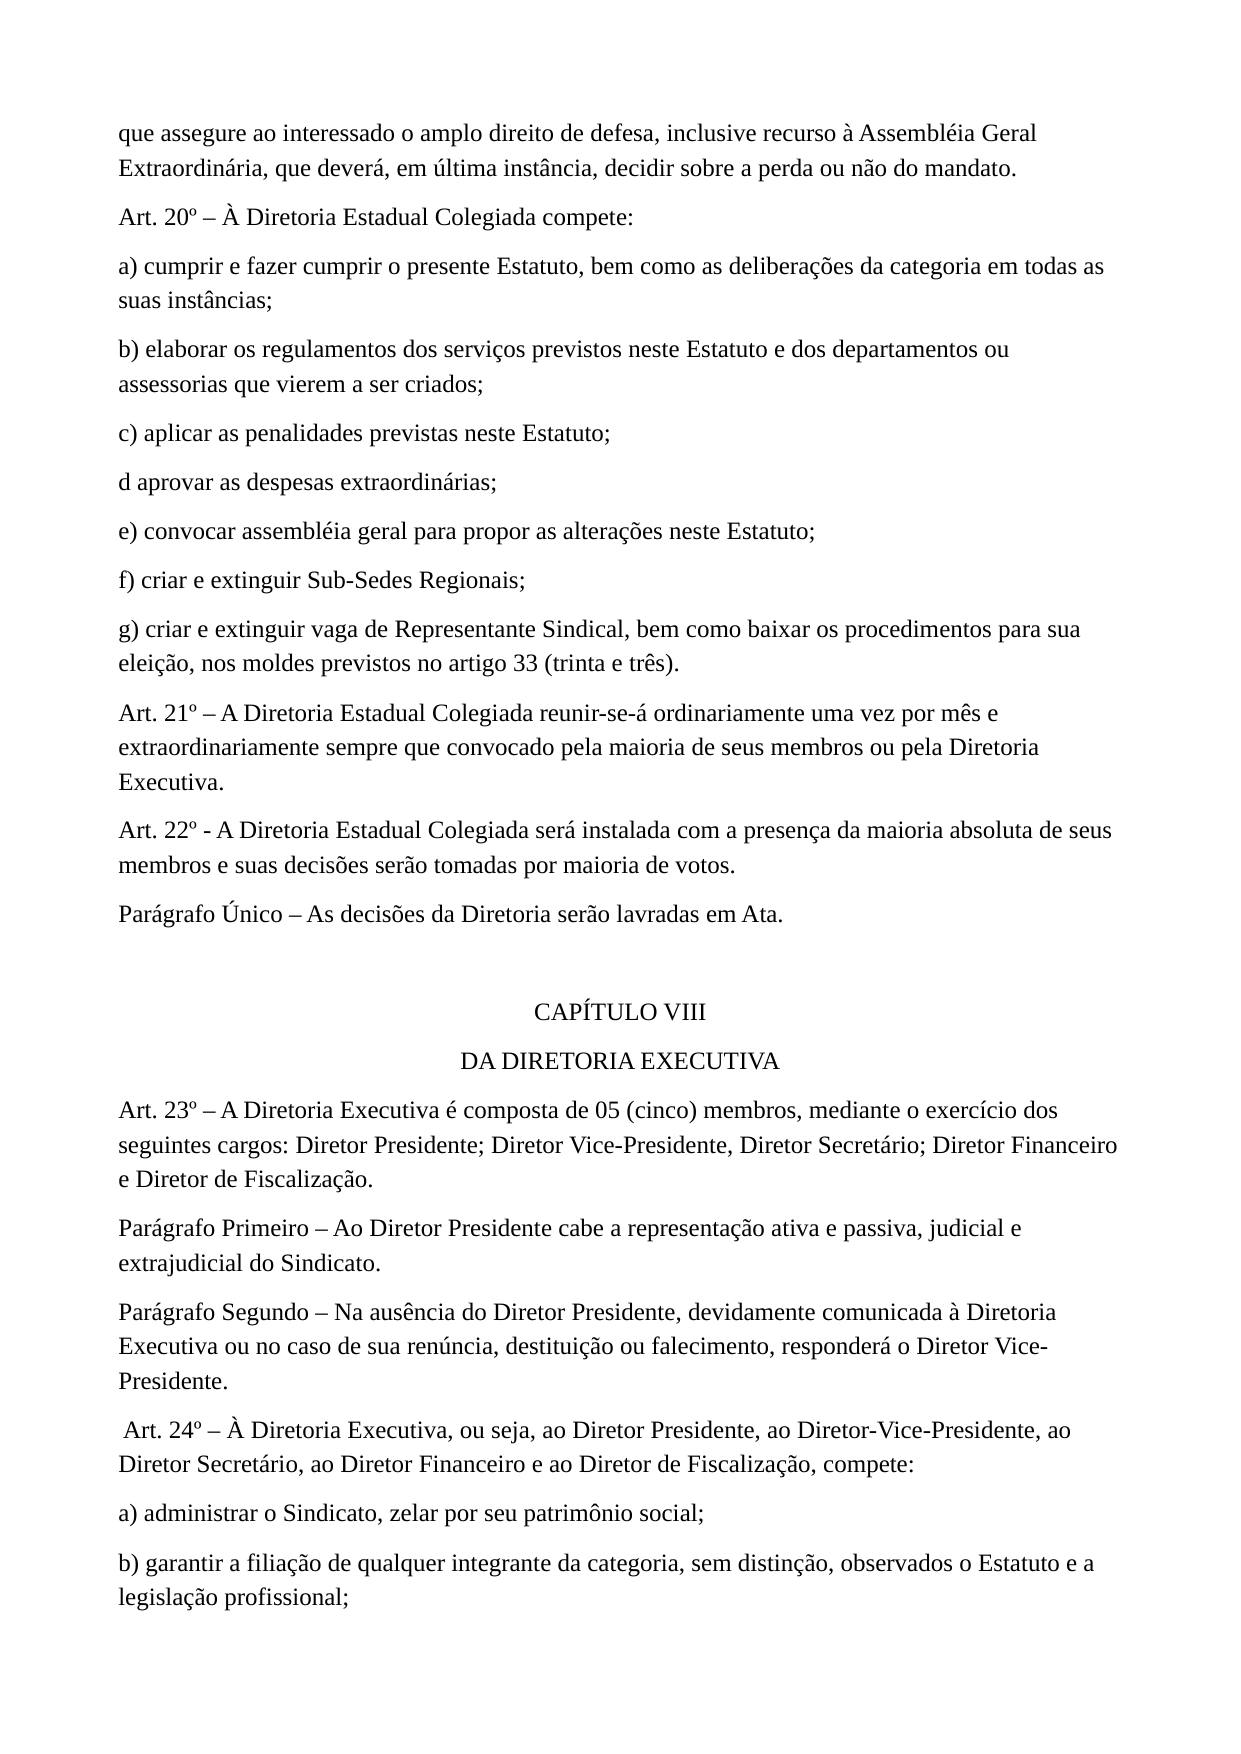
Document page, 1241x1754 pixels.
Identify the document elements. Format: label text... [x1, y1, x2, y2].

text a) administrar o Sindicato, zelar por seu patrimônio social; [118, 1498, 1122, 1527]
text Art. 20º – À Diretoria Estadual Colegiada compete: [118, 202, 1122, 230]
text e) convocar assembléia geral para propor as alterações neste Estatuto; [118, 516, 1122, 545]
text d aprovar as despesas extraordinárias; [118, 467, 1122, 496]
text g) criar e extinguir vaga de Representante Sindical, bem como baixar os procedimentos para sua eleição, nos moldes previstos no artigo 33 (trinta e três). [118, 614, 1122, 677]
text a) cumprir e fazer cumprir o presente Estatuto, bem como as deliberações da categoria em todas as suas instâncias; [118, 251, 1122, 314]
text Art. 22º - A Diretoria Estadual Colegiada será instalada com a presença da maioria absoluta de seus membros e suas decisões serão tomadas por maioria de votos. [118, 816, 1122, 879]
text Parágrafo Primeiro – Ao Diretor Presidente cabe a representação ativa e passiva, judicial e extrajudicial do Sindicato. [118, 1213, 1122, 1277]
text Art. 21º – A Diretoria Estadual Colegiada reunir-se-á ordinariamente uma vez por mês e extraordinariamente sempre que convocado pela maioria de seus membros ou pela Diretoria Executiva. [118, 698, 1122, 795]
text f) criar e extinguir Sub-Sedes Regionais; [118, 565, 1122, 594]
text Art. 24º – À Diretoria Executiva, ou seja, ao Diretor Presidente, ao Diretor-Vice-Presidente, ao Diretor Secretário, ao Diretor Financeiro e ao Diretor de Fiscalização, compete: [118, 1415, 1122, 1478]
text Parágrafo Segundo – Na ausência do Diretor Presidente, devidamente comunicada à Diretoria Executiva ou no caso de sua renúncia, destituição ou falecimento, responderá o Diretor Vice-Presidente. [118, 1297, 1122, 1395]
text Parágrafo Único – As decisões da Diretoria serão lavradas em Ata. [118, 899, 1122, 928]
text b) elaborar os regulamentos dos serviços previstos neste Estatuto e dos departamentos ou assessorias que vierem a ser criados; [118, 334, 1122, 397]
text DA DIRETORIA EXECUTIVA [118, 1046, 1122, 1075]
text Art. 23º – A Diretoria Executiva é composta de 05 (cinco) membros, mediante o exercício dos seguintes cargos: Diretor Presidente; Diretor Vice-Presidente, Diretor Secretário; Diretor Financeiro e Diretor de Fiscalização. [118, 1095, 1122, 1193]
text que assegure ao interessado o amplo direito de defesa, inclusive recurso à Assembléia Geral Extraordinária, que deverá, em última instância, decidir sobre a perda ou não do mandato. [118, 118, 1122, 181]
text b) garantir a filiação de qualquer integrante da categoria, sem distinção, observados o Estatuto e a legislação profissional; [118, 1548, 1122, 1611]
text CAPÍTULO VIII [118, 997, 1122, 1026]
text c) aplicar as penalidades previstas neste Estatuto; [118, 418, 1122, 447]
